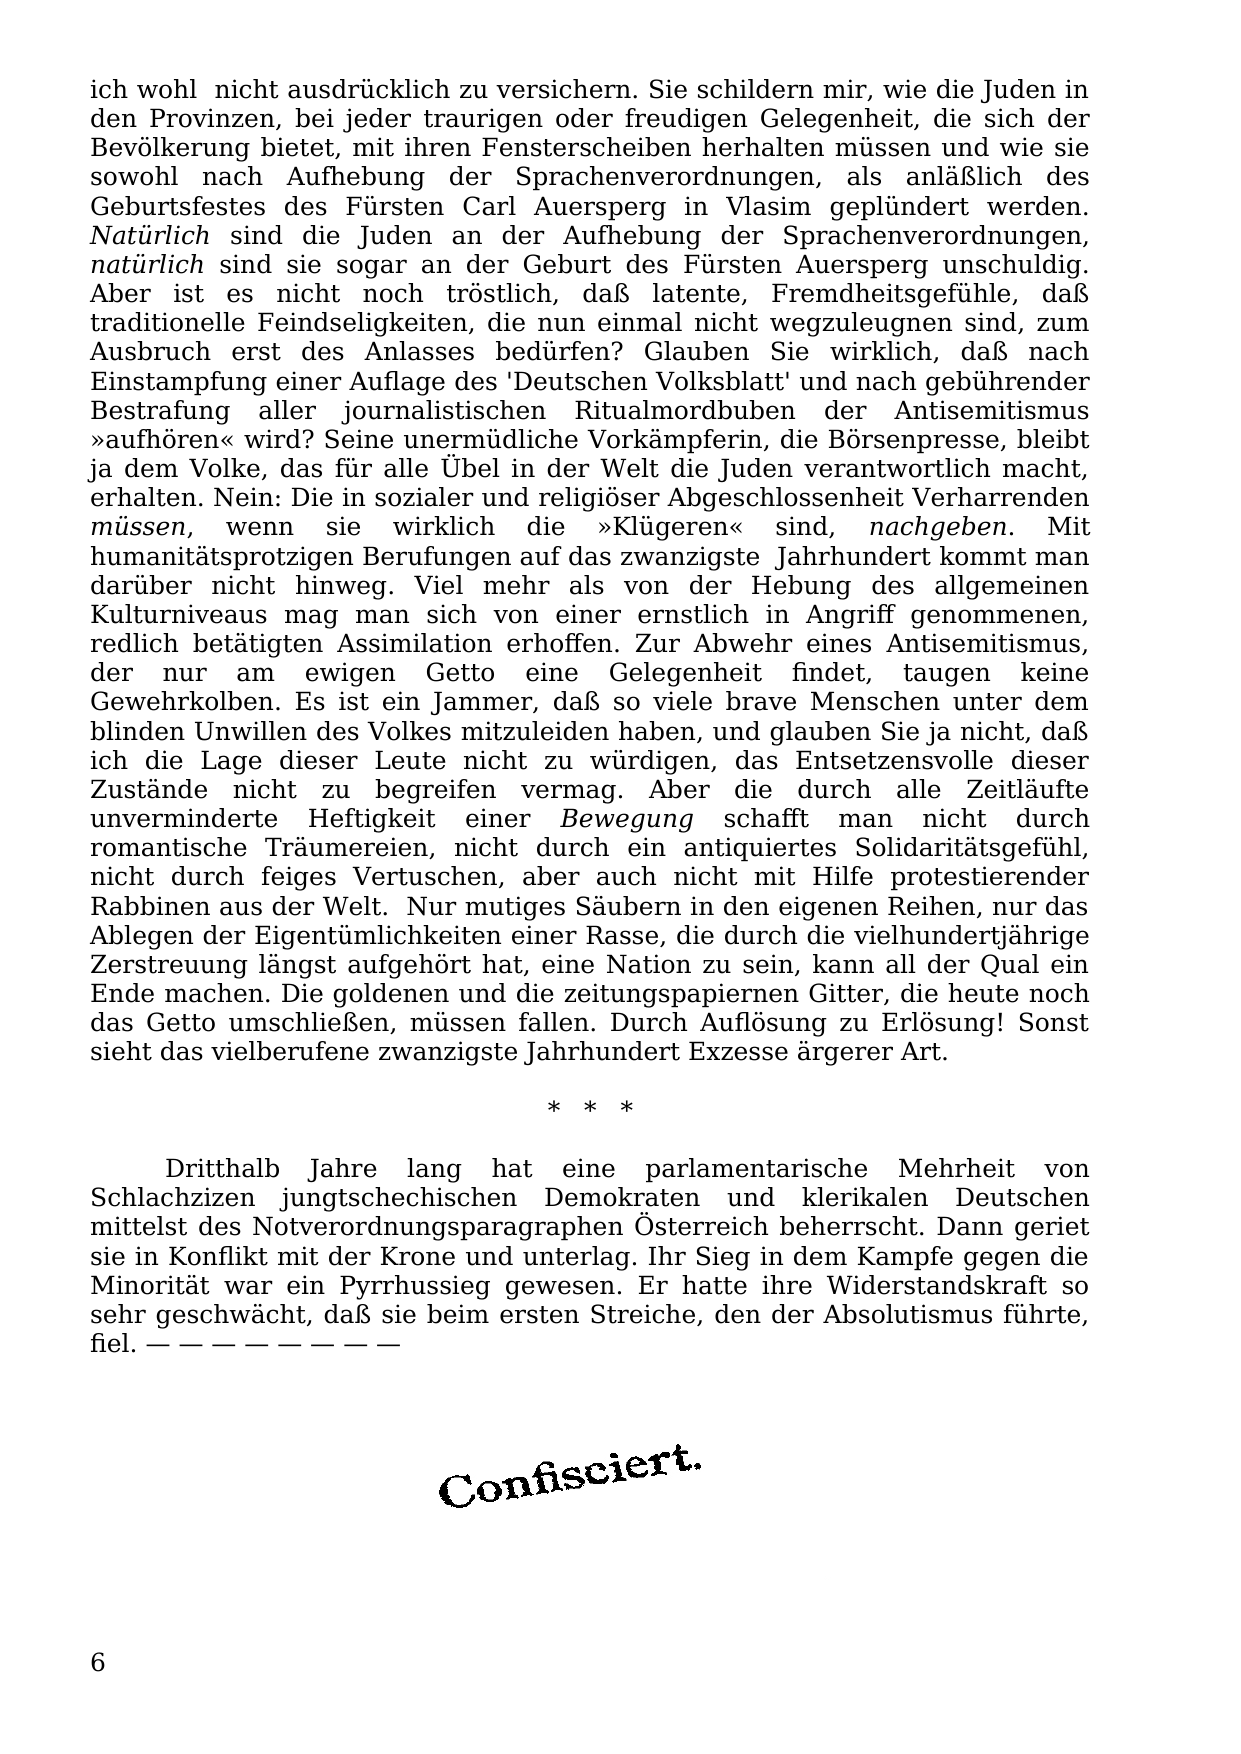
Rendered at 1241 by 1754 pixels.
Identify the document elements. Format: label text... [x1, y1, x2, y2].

picture [334, 1358, 846, 1592]
text * * * [90, 1096, 1091, 1125]
text ich wohl nicht ausdrücklich zu versichern. Sie schildern mir, wie die Juden in den Provinzen, bei jeder traurigen oder freudigen Gelegenheit, die sich der Bevölkerung bietet, mit ihren Fensterscheiben herhalten müssen und wie sie sowohl nach Aufhebung der Sprachenverordnungen, als anläßlich des Geburtsfestes des Fürsten Carl Auersperg in Vlasim geplündert werden. Natürlich sind die Juden an der Aufhebung der Sprachenverordnungen, natürlich sind sie sogar an der Geburt des Fürsten Auersperg unschuldig. Aber ist es nicht noch tröstlich, daß latente, Fremdheitsgefühle, daß traditionelle Feindseligkeiten, die nun einmal nicht wegzuleugnen sind, zum Ausbruch erst des Anlasses bedürfen? Glauben Sie wirklich, daß nach Einstampfung einer Auflage des 'Deutschen Volksblatt' und nach gebührender Bestrafung aller journalistischen Ritualmordbuben der Antisemitismus »aufhören« wird? Seine unermüdliche Vorkämpferin, die Börsenpresse, bleibt ja dem Volke, das für alle Übel in der Welt die Juden verantwortlich macht, erhalten. Nein: Die in sozialer und religiöser Abgeschlossenheit Verharrenden müssen, wenn sie wirklich die »Klügeren« sind, nachgeben. Mit humanitätsprotzigen Berufungen auf das zwanzigste Jahrhundert kommt man darüber nicht hinweg. Viel mehr als von der Hebung des allgemeinen Kulturniveaus mag man sich von einer ernstlich in Angriff genommenen, redlich betätigten Assimilation erhoffen. Zur Abwehr eines Antisemitismus, der nur am ewigen Getto eine Gelegenheit findet, taugen keine Gewehrkolben. Es ist ein Jammer, daß so viele brave Menschen unter dem blinden Unwillen des Volkes mitzuleiden haben, und glauben Sie ja nicht, daß ich die Lage dieser Leute nicht zu würdigen, das Entsetzensvolle dieser Zustände nicht zu begreifen vermag. Aber die durch alle Zeitläufte unverminderte Heftigkeit einer Bewegung schafft man nicht durch romantische Träumereien, nicht durch ein antiquiertes Solidaritätsgefühl, nicht durch feiges Vertuschen, aber auch nicht mit Hilfe protestierender Rabbinen aus der Welt. Nur mutiges Säubern in den eigenen Reihen, nur das Ablegen der Eigentümlichkeiten einer Rasse, die durch die vielhundertjährige Zerstreuung längst aufgehört hat, eine Nation zu sein, kann all der Qual ein Ende machen. Die goldenen und die zeitungspapiernen Gitter, die heute noch das Getto umschließen, müssen fallen. Durch Auflösung zu Erlösung! Sonst sieht das vielberufene zwanzigste Jahrhundert Exzesse ärgerer Art. [90, 75, 1091, 1067]
text Dritthalb Jahre lang hat eine parlamentarische Mehrheit von Schlachzizen jungtschechischen Demokraten und klerikalen Deutschen mittelst des Notverordnungsparagraphen Österreich beherrscht. Dann geriet sie in Konflikt mit der Krone und unterlag. Ihr Sieg in dem Kampfe gegen die Minorität war ein Pyrrhussieg gewesen. Er hatte ihre Widerstandskraft so sehr geschwächt, daß sie beim ersten Streiche, den der Absolutismus führte, fiel. — — — — — — — — [90, 1154, 1091, 1358]
